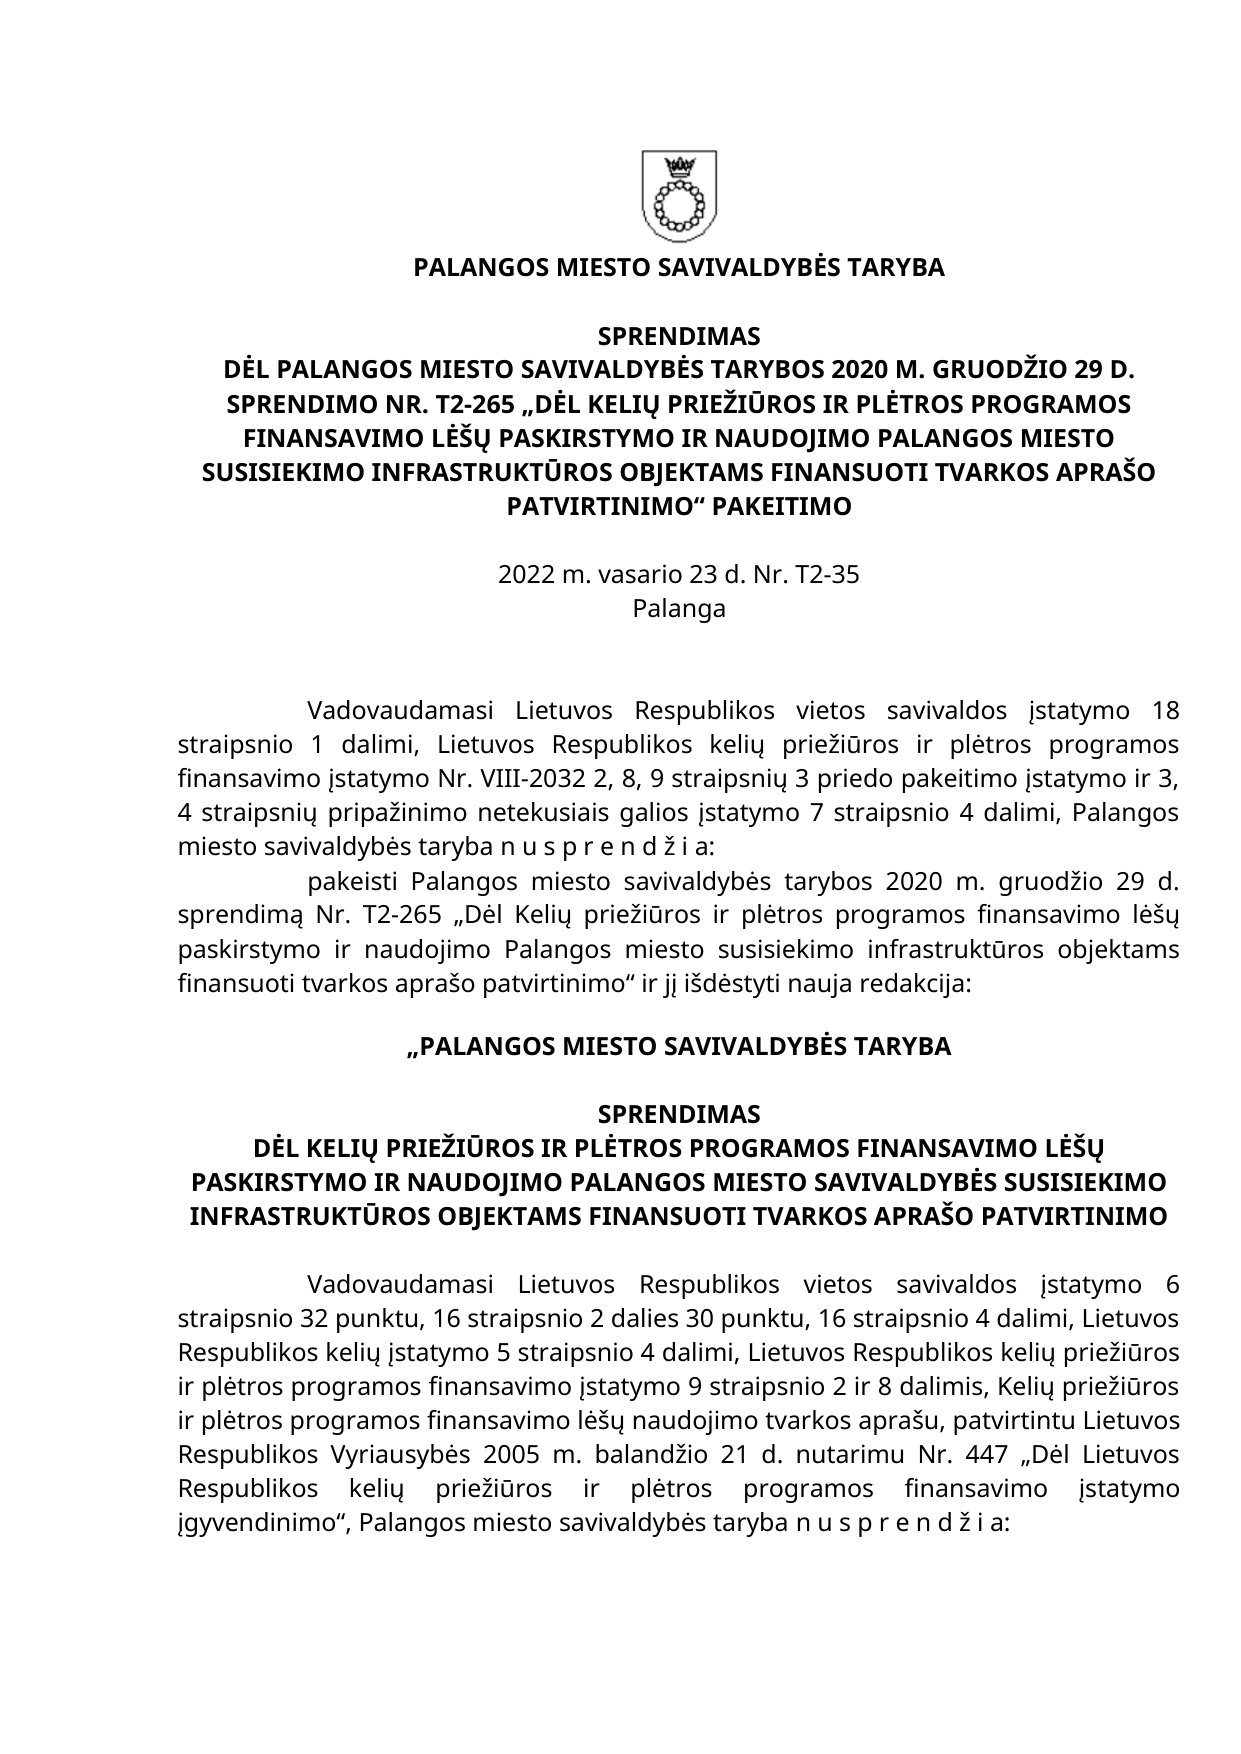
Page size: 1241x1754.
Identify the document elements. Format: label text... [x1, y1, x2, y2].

text SPRENDIMAS [177, 318, 1181, 352]
text „PALANGOS MIESTO SAVIVALDYBĖS TARYBA [177, 1028, 1181, 1062]
text dėl Palangos miesto savivaldybės tarybos 2020 m. gruodžio 29 d. sprendimo Nr. T2-265 „DĖL Kelių priežiūros ir plėtros programos finansavimo lėšų paskirstymo ir naudojimo Palangos miesto susisiekimo infrastruktūros objektams finansuoti tvarkos aprašo patvirtinimo“ PAKEITIMO [177, 352, 1181, 522]
text pakeisti Palangos miesto savivaldybės tarybos 2020 m. gruodžio 29 d. sprendimą Nr. T2-265 „Dėl Kelių priežiūros ir plėtros programos finansavimo lėšų paskirstymo ir naudojimo Palangos miesto susisiekimo infrastruktūros objektams finansuoti tvarkos aprašo patvirtinimo“ ir jį išdėstyti nauja redakcija: [177, 863, 1181, 999]
text Vadovaudamasi Lietuvos Respublikos vietos savivaldos įstatymo 6 straipsnio 32 punktu, 16 straipsnio 2 dalies 30 punktu, 16 straipsnio 4 dalimi, Lietuvos Respublikos kelių įstatymo 5 straipsnio 4 dalimi, Lietuvos Respublikos kelių priežiūros ir plėtros programos finansavimo įstatymo 9 straipsnio 2 ir 8 dalimis, Kelių priežiūros ir plėtros programos finansavimo lėšų naudojimo tvarkos aprašu, patvirtintu Lietuvos Respublikos Vyriausybės 2005 m. balandžio 21 d. nutarimu Nr. 447 „Dėl Lietuvos Respublikos kelių priežiūros ir plėtros programos finansavimo įstatymo įgyvendinimo“, Palangos miesto savivaldybės taryba nusprendžia: [177, 1267, 1181, 1539]
text dėl Kelių priežiūros ir plėtros programos finansavimo lėšų paskirstymo ir naudojimo Palangos miesto Savivaldybės susisiekimo infrastruktūros objektams finansuoti tvarkos aprašo patvirtinimo [177, 1130, 1181, 1232]
text SPRENDIMAS [177, 1096, 1181, 1130]
text PALANGOS MIESTO SAVIVALDYBĖS TARYBA [177, 250, 1181, 284]
text 2022 m. vasario 23 d. Nr. T2-35 [177, 557, 1181, 591]
text Palanga [177, 591, 1181, 625]
text Vadovaudamasi Lietuvos Respublikos vietos savivaldos įstatymo 18 straipsnio 1 dalimi, Lietuvos Respublikos kelių priežiūros ir plėtros programos finansavimo įstatymo Nr. VIII-2032 2, 8, 9 straipsnių 3 priedo pakeitimo įstatymo ir 3, 4 straipsnių pripažinimo netekusiais galios įstatymo 7 straipsnio 4 dalimi, Palangos miesto savivaldybės taryba nusprendžia: [177, 693, 1181, 863]
